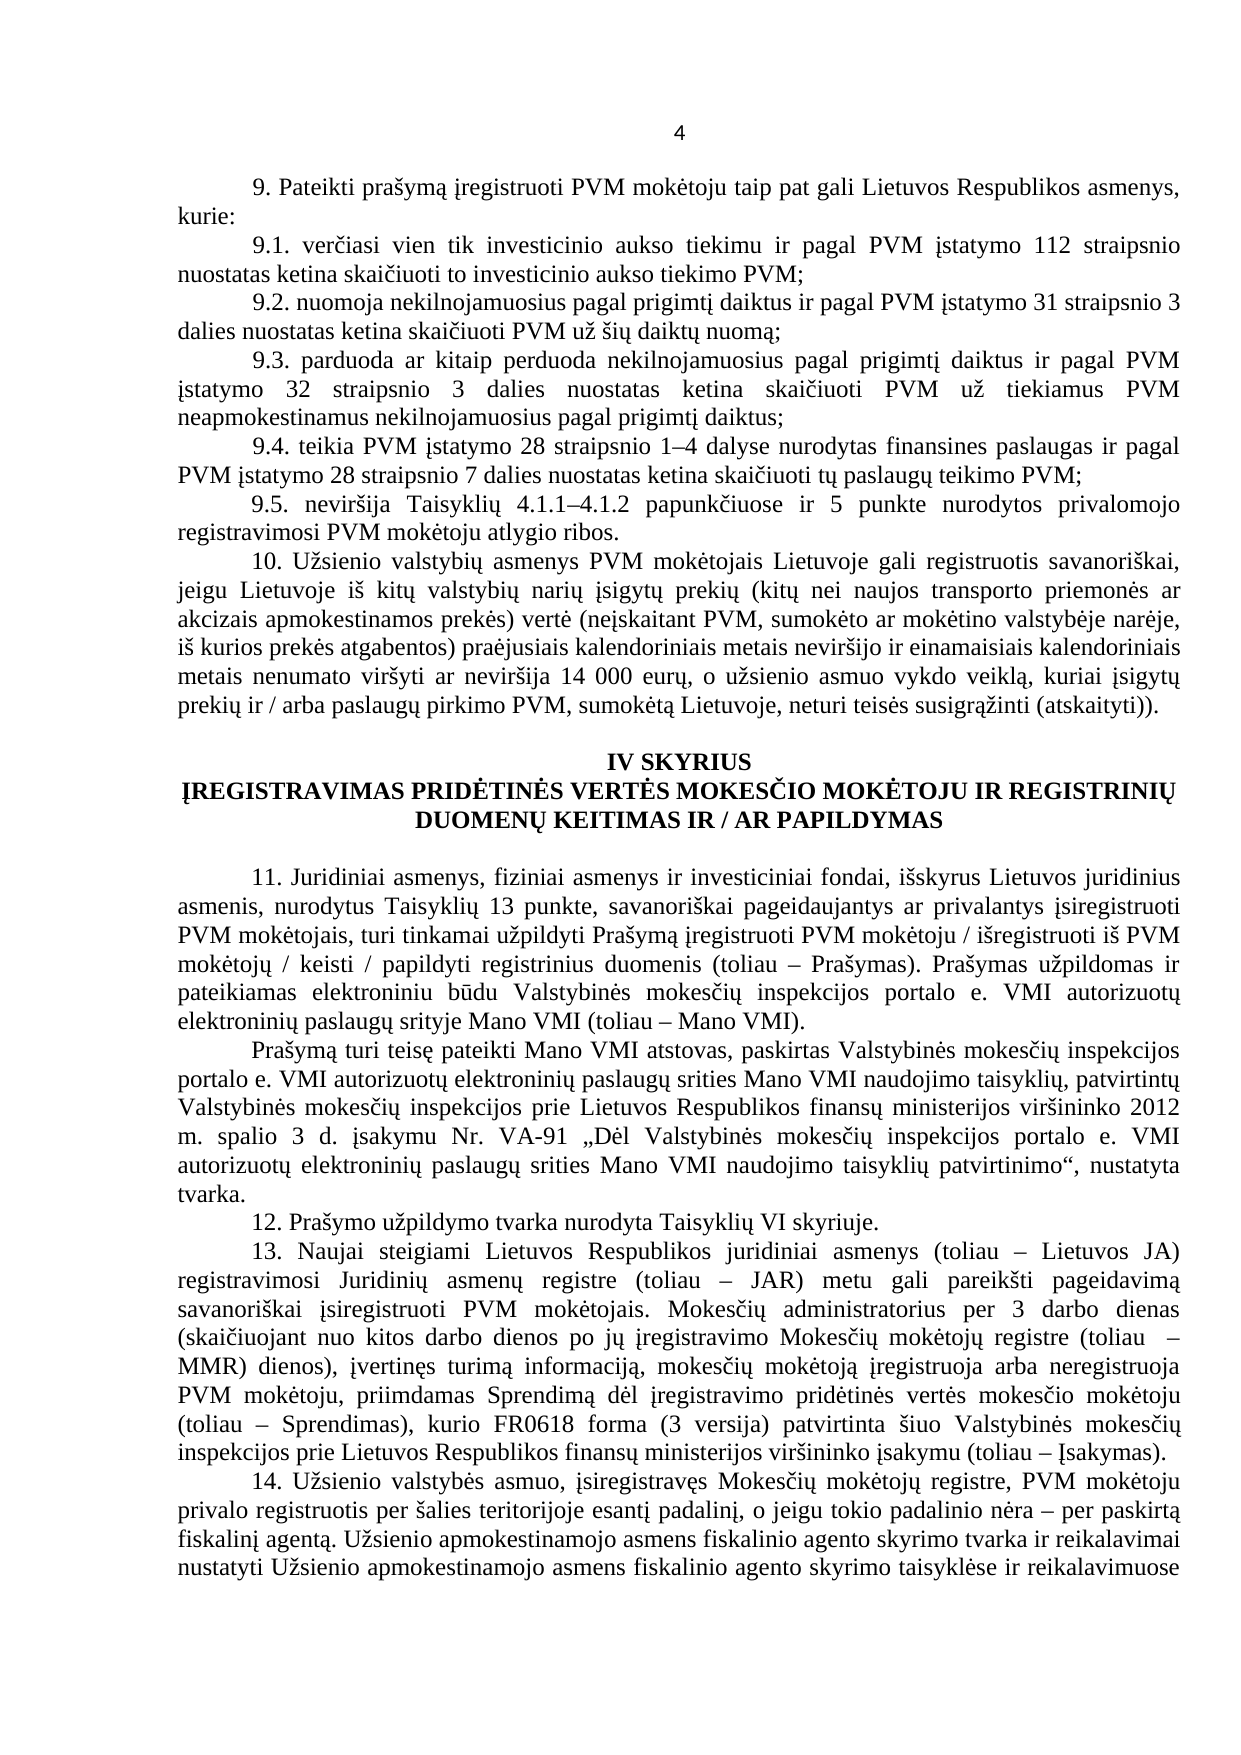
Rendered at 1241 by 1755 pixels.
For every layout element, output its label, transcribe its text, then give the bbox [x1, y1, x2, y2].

text 9.1. verčiasi vien tik investicinio aukso tiekimu ir pagal PVM įstatymo 112 straipsnio nuostatas ketina skaičiuoti to investicinio aukso tiekimo PVM; [177, 230, 1181, 287]
text 9.5. neviršija Taisyklių 4.1.1–4.1.2 papunkčiuose ir 5 punkte nurodytos privalomojo registravimosi PVM mokėtoju atlygio ribos. [177, 489, 1181, 546]
text 13. Naujai steigiami Lietuvos Respublikos juridiniai asmenys (toliau – Lietuvos JA) registravimosi Juridinių asmenų registre (toliau – JAR) metu gali pareikšti pageidavimą savanoriškai įsiregistruoti PVM mokėtojais. Mokesčių administratorius per 3 darbo dienas (skaičiuojant nuo kitos darbo dienos po jų įregistravimo Mokesčių mokėtojų registre (toliau – MMR) dienos), įvertinęs turimą informaciją, mokesčių mokėtoją įregistruoja arba neregistruoja PVM mokėtoju, priimdamas Sprendimą dėl įregistravimo pridėtinės vertės mokesčio mokėtoju (toliau – Sprendimas), kurio FR0618 forma (3 versija) patvirtinta šiuo Valstybinės mokesčių inspekcijos prie Lietuvos Respublikos finansų ministerijos viršininko įsakymu (toliau – Įsakymas). [177, 1236, 1181, 1466]
text Prašymą turi teisę pateikti Mano VMI atstovas, paskirtas Valstybinės mokesčių inspekcijos portalo e. VMI autorizuotų elektroninių paslaugų srities Mano VMI naudojimo taisyklių, patvirtintų Valstybinės mokesčių inspekcijos prie Lietuvos Respublikos finansų ministerijos viršininko 2012 m. spalio 3 d. įsakymu Nr. VA-91 „Dėl Valstybinės mokesčių inspekcijos portalo e. VMI autorizuotų elektroninių paslaugų srities Mano VMI naudojimo taisyklių patvirtinimo“, nustatyta tvarka. [177, 1035, 1181, 1207]
text ĮREGISTRAVIMAS PRIDĖTINĖS VERTĖS MOKESČIO MOKĖTOJU IR REGISTRINIŲ DUOMENŲ KEITIMAS IR / AR PAPILDYMAS [177, 776, 1181, 834]
text 10. Užsienio valstybių asmenys PVM mokėtojais Lietuvoje gali registruotis savanoriškai, jeigu Lietuvoje iš kitų valstybių narių įsigytų prekių (kitų nei naujos transporto priemonės ar akcizais apmokestinamos prekės) vertė (neįskaitant PVM, sumokėto ar mokėtino valstybėje narėje, iš kurios prekės atgabentos) praėjusiais kalendoriniais metais neviršijo ir einamaisiais kalendoriniais metais nenumato viršyti ar neviršija 14 000 eurų, o užsienio asmuo vykdo veiklą, kuriai įsigytų prekių ir / arba paslaugų pirkimo PVM, sumokėtą Lietuvoje, neturi teisės susigrąžinti (atskaityti)). [177, 546, 1181, 719]
text 9.3. parduoda ar kitaip perduoda nekilnojamuosius pagal prigimtį daiktus ir pagal PVM įstatymo 32 straipsnio 3 dalies nuostatas ketina skaičiuoti PVM už tiekiamus PVM neapmokestinamus nekilnojamuosius pagal prigimtį daiktus; [177, 345, 1181, 431]
text 9. Pateikti prašymą įregistruoti PVM mokėtoju taip pat gali Lietuvos Respublikos asmenys, kurie: [177, 172, 1181, 230]
text 9.2. nuomoja nekilnojamuosius pagal prigimtį daiktus ir pagal PVM įstatymo 31 straipsnio 3 dalies nuostatas ketina skaičiuoti PVM už šių daiktų nuomą; [177, 287, 1181, 345]
text 12. Prašymo užpildymo tvarka nurodyta Taisyklių VI skyriuje. [177, 1207, 1181, 1236]
text 14. Užsienio valstybės asmuo, įsiregistravęs Mokesčių mokėtojų registre, PVM mokėtoju privalo registruotis per šalies teritorijoje esantį padalinį, o jeigu tokio padalinio nėra – per paskirtą fiskalinį agentą. Užsienio apmokestinamojo asmens fiskalinio agento skyrimo tvarka ir reikalavimai nustatyti Užsienio apmokestinamojo asmens fiskalinio agento skyrimo taisyklėse ir reikalavimuose [177, 1466, 1181, 1581]
text 11. Juridiniai asmenys, fiziniai asmenys ir investiciniai fondai, išskyrus Lietuvos juridinius asmenis, nurodytus Taisyklių 13 punkte, savanoriškai pageidaujantys ar privalantys įsiregistruoti PVM mokėtojais, turi tinkamai užpildyti Prašymą įregistruoti PVM mokėtoju / išregistruoti iš PVM mokėtojų / keisti / papildyti registrinius duomenis (toliau – Prašymas). Prašymas užpildomas ir pateikiamas elektroniniu būdu Valstybinės mokesčių inspekcijos portalo e. VMI autorizuotų elektroninių paslaugų srityje Mano VMI (toliau – Mano VMI). [177, 862, 1181, 1035]
text IV SKYRIUS [177, 747, 1181, 776]
text 9.4. teikia PVM įstatymo 28 straipsnio 1–4 dalyse nurodytas finansines paslaugas ir pagal PVM įstatymo 28 straipsnio 7 dalies nuostatas ketina skaičiuoti tų paslaugų teikimo PVM; [177, 431, 1181, 489]
